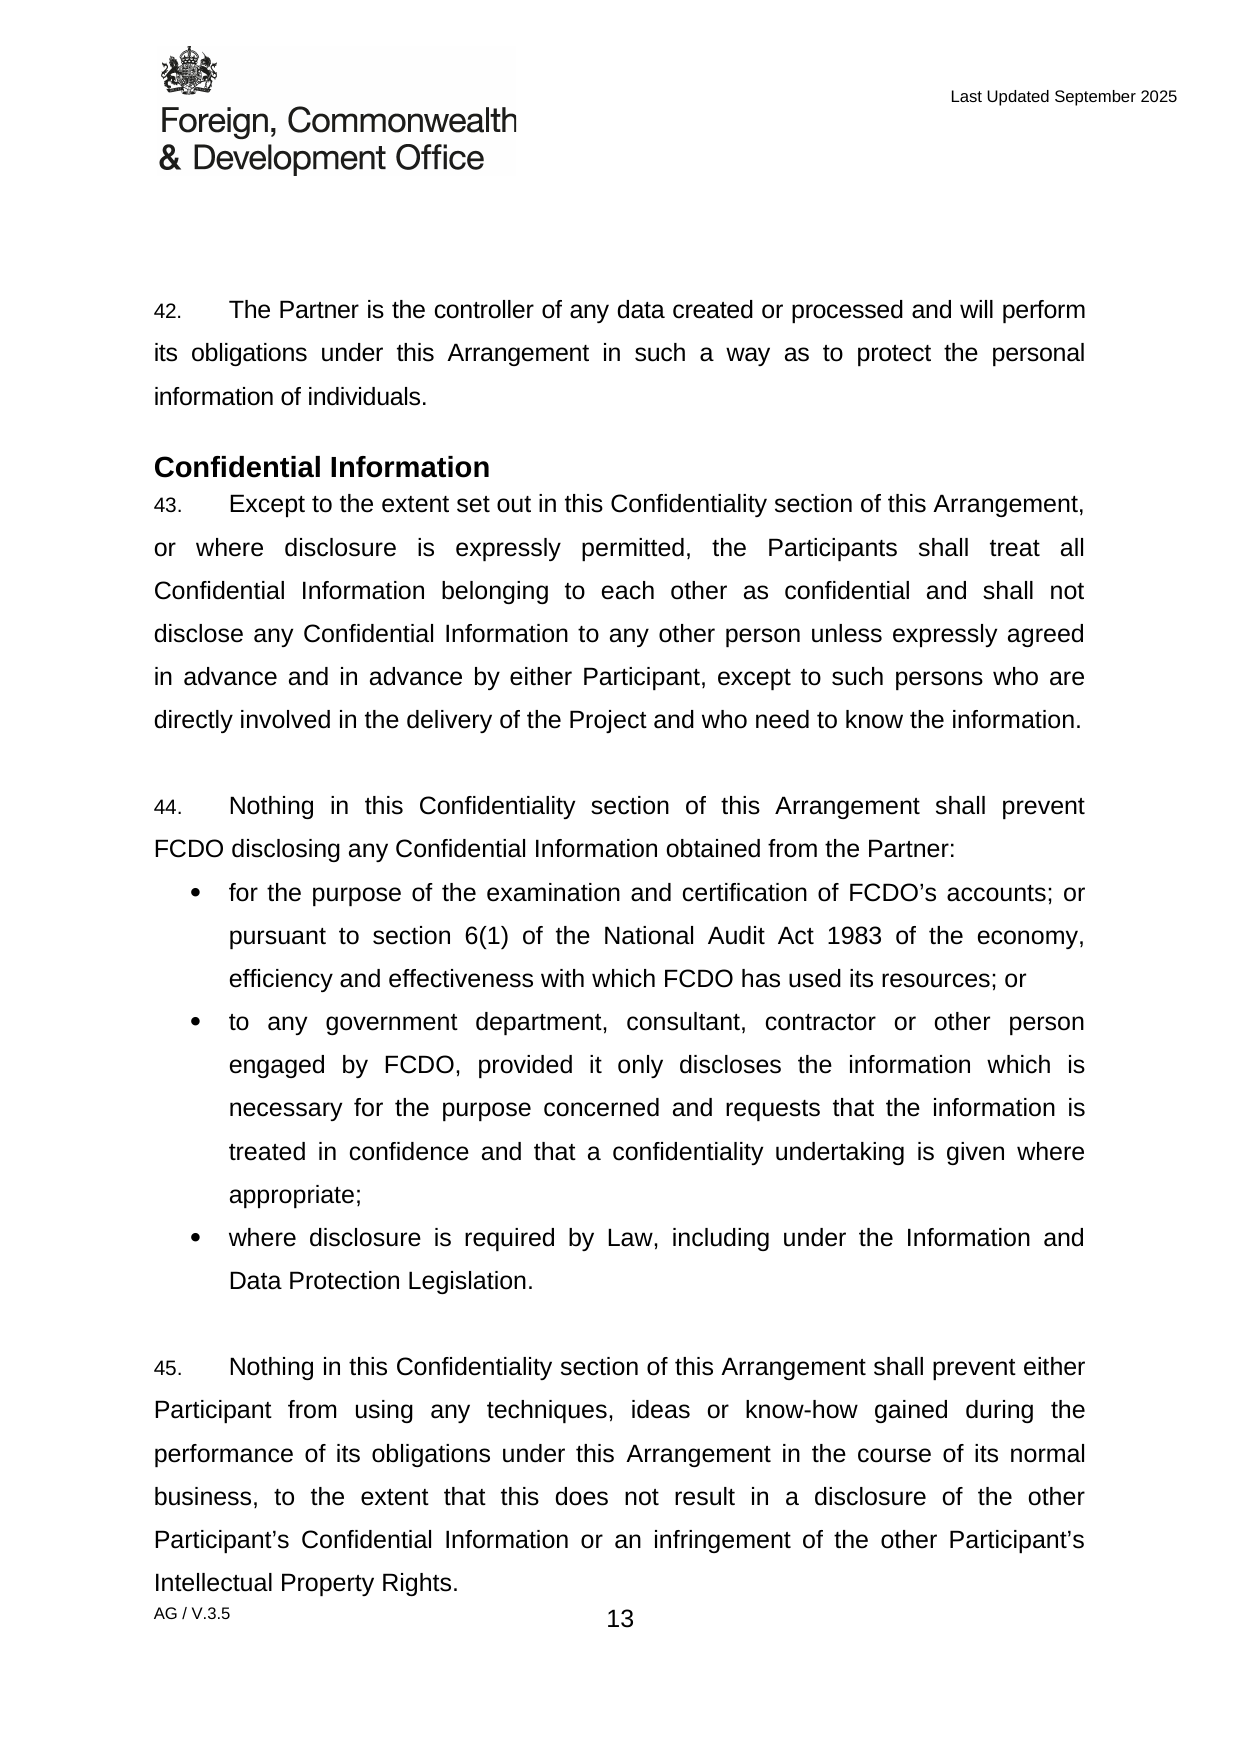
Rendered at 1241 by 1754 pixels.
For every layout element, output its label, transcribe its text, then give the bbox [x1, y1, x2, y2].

list Nothing in this Confidentiality section of this Arrangement shall prevent either Participant from using any techniques, ideas or know-how gained during the performance of its obligations under this Arrangement in the course of its normal business, to the extent that this does not result in a disclosure of the other Participant’s Confidential Information or an infringement of the other Participant’s Intellectual Property Rights. [153, 1352, 1087, 1597]
list to any government department, consultant, contractor or other person engaged by FCDO, provided it only discloses the information which is necessary for the purpose concerned and requests that the information is treated in confidence and that a confidentiality undertaking is given where appropriate; [191, 1007, 1087, 1208]
list Nothing in this Confidentiality section of this Arrangement shall prevent FCDO disclosing any Confidential Information obtained from the Partner: [153, 791, 1087, 863]
list Except to the extent set out in this Confidentiality section of this Arrangement, or where disclosure is expressly permitted, the Participants shall treat all Confidential Information belonging to each other as confidential and shall not disclose any Confidential Information to any other person unless expressly agreed in advance and in advance by either Participant, except to such persons who are directly involved in the delivery of the Project and who need to know the information. [153, 489, 1087, 734]
list The Partner is the controller of any data created or processed and will perform its obligations under this Arrangement in such a way as to protect the personal information of individuals. [153, 295, 1087, 410]
subtitle Confidential Information [153, 450, 1087, 483]
list for the purpose of the examination and certification of FCDO’s accounts; or pursuant to section 6(1) of the National Audit Act 1983 of the economy, efficiency and effectiveness with which FCDO has used its resources; or [191, 878, 1087, 993]
list where disclosure is required by Law, including under the Information and Data Protection Legislation. [191, 1223, 1087, 1295]
